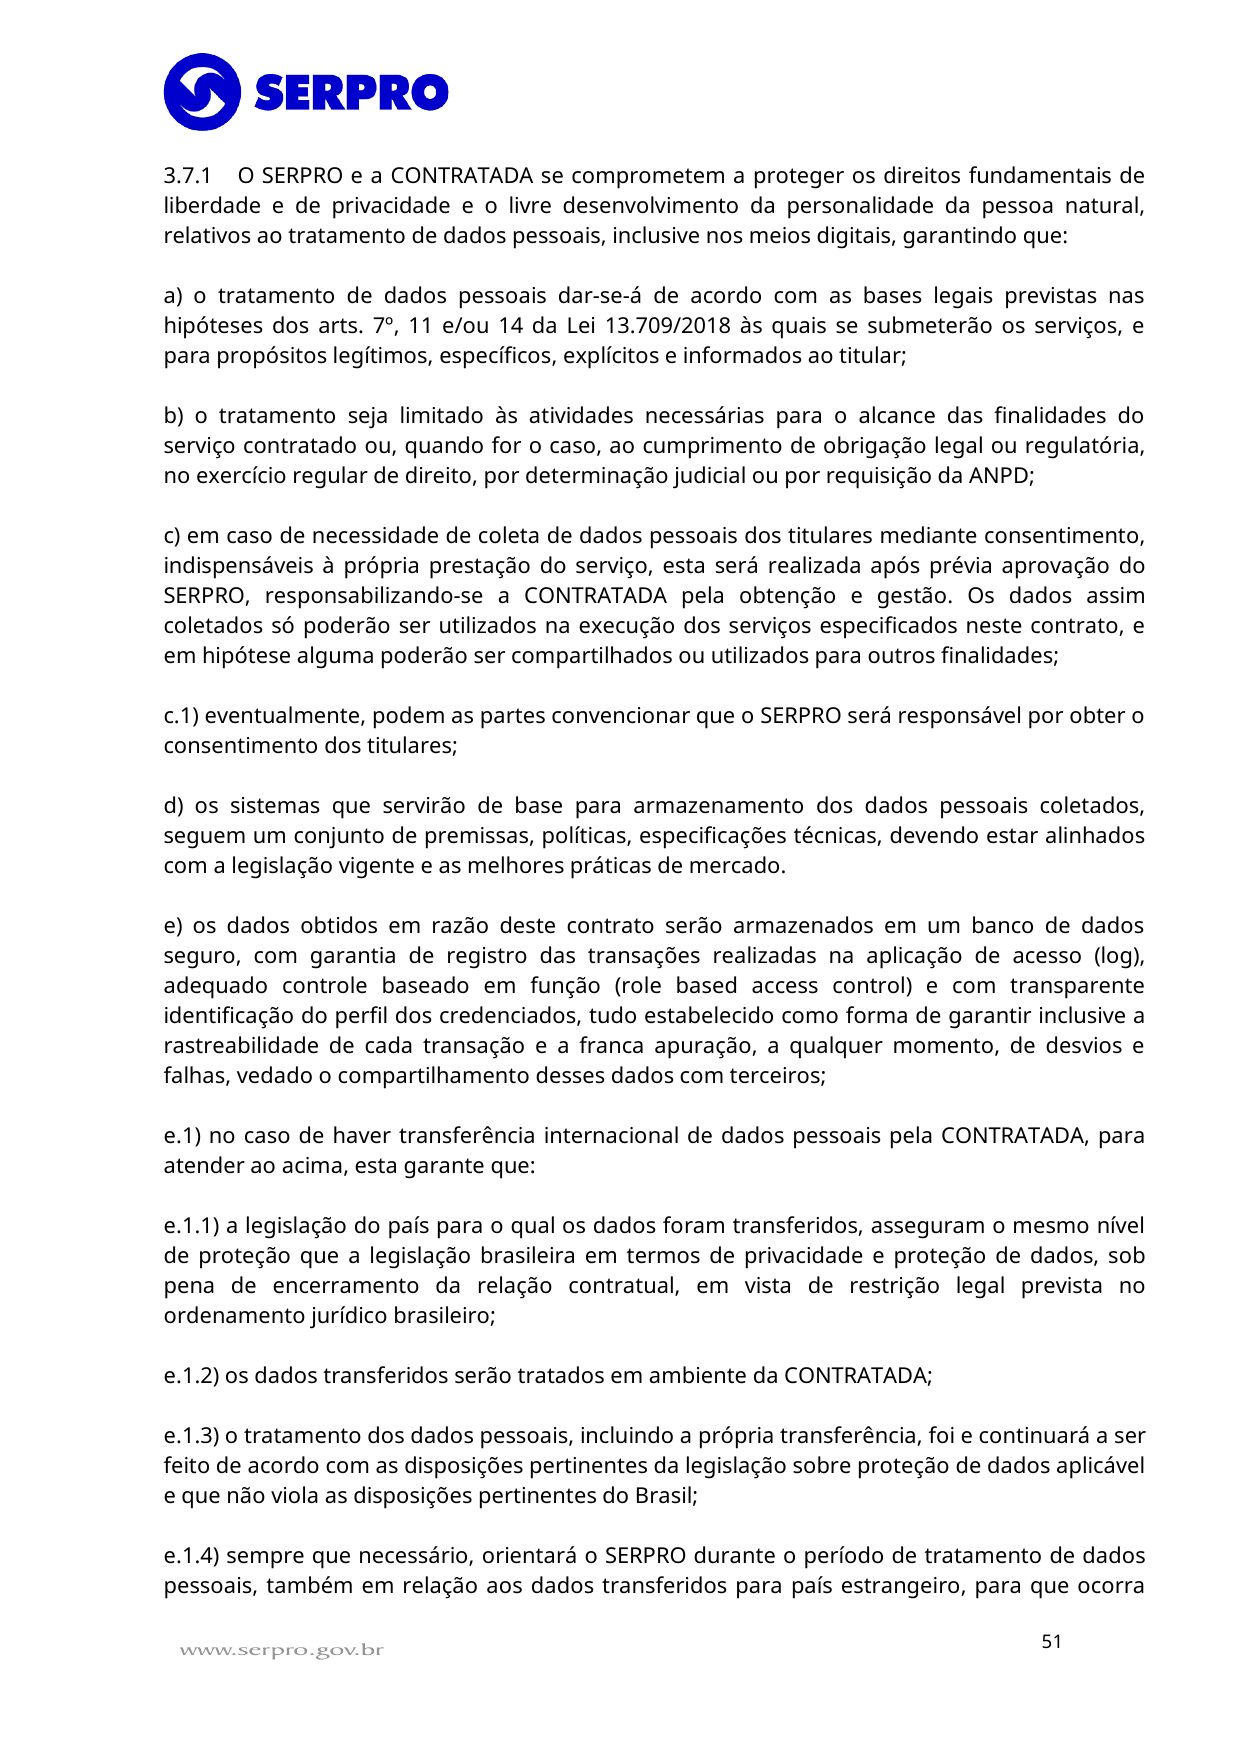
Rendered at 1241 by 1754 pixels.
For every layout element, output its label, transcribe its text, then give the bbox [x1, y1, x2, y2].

text d) os sistemas que servirão de base para armazenamento dos dados pessoais coletados, seguem um conjunto de premissas, políticas, especificações técnicas, devendo estar alinhados com a legislação vigente e as melhores práticas de mercado. [163, 790, 1147, 880]
text e.1.3) o tratamento dos dados pessoais, incluindo a própria transferência, foi e continuará a ser feito de acordo com as disposições pertinentes da legislação sobre proteção de dados aplicável e que não viola as disposições pertinentes do Brasil; [163, 1420, 1147, 1510]
text b) o tratamento seja limitado às atividades necessárias para o alcance das finalidades do serviço contratado ou, quando for o caso, ao cumprimento de obrigação legal ou regulatória, no exercício regular de direito, por determinação judicial ou por requisição da ANPD; [163, 400, 1147, 490]
text e.1.4) sempre que necessário, orientará o SERPRO durante o período de tratamento de dados pessoais, também em relação aos dados transferidos para país estrangeiro, para que ocorra [163, 1540, 1147, 1600]
text e) os dados obtidos em razão deste contrato serão armazenados em um banco de dados seguro, com garantia de registro das transações realizadas na aplicação de acesso (log), adequado controle baseado em função (role based access control) e com transparente identificação do perfil dos credenciados, tudo estabelecido como forma de garantir inclusive a rastreabilidade de cada transação e a franca apuração, a qualquer momento, de desvios e falhas, vedado o compartilhamento desses dados com terceiros; [163, 910, 1147, 1090]
text c.1) eventualmente, podem as partes convencionar que o SERPRO será responsável por obter o consentimento dos titulares; [163, 700, 1147, 760]
text c) em caso de necessidade de coleta de dados pessoais dos titulares mediante consentimento, indispensáveis à própria prestação do serviço, esta será realizada após prévia aprovação do SERPRO, responsabilizando-se a CONTRATADA pela obtenção e gestão. Os dados assim coletados só poderão ser utilizados na execução dos serviços especificados neste contrato, e em hipótese alguma poderão ser compartilhados ou utilizados para outros finalidades; [163, 520, 1147, 670]
text e.1.2) os dados transferidos serão tratados em ambiente da CONTRATADA; [163, 1360, 1147, 1390]
text e.1.1) a legislação do país para o qual os dados foram transferidos, asseguram o mesmo nível de proteção que a legislação brasileira em termos de privacidade e proteção de dados, sob pena de encerramento da relação contratual, em vista de restrição legal prevista no ordenamento jurídico brasileiro; [163, 1210, 1147, 1330]
text a) o tratamento de dados pessoais dar-se-á de acordo com as bases legais previstas nas hipóteses dos arts. 7º, 11 e/ou 14 da Lei 13.709/2018 às quais se submeterão os serviços, e para propósitos legítimos, específicos, explícitos e informados ao titular; [163, 280, 1147, 370]
picture [163, 53, 449, 131]
text e.1) no caso de haver transferência internacional de dados pessoais pela CONTRATADA, para atender ao acima, esta garante que: [163, 1120, 1147, 1180]
